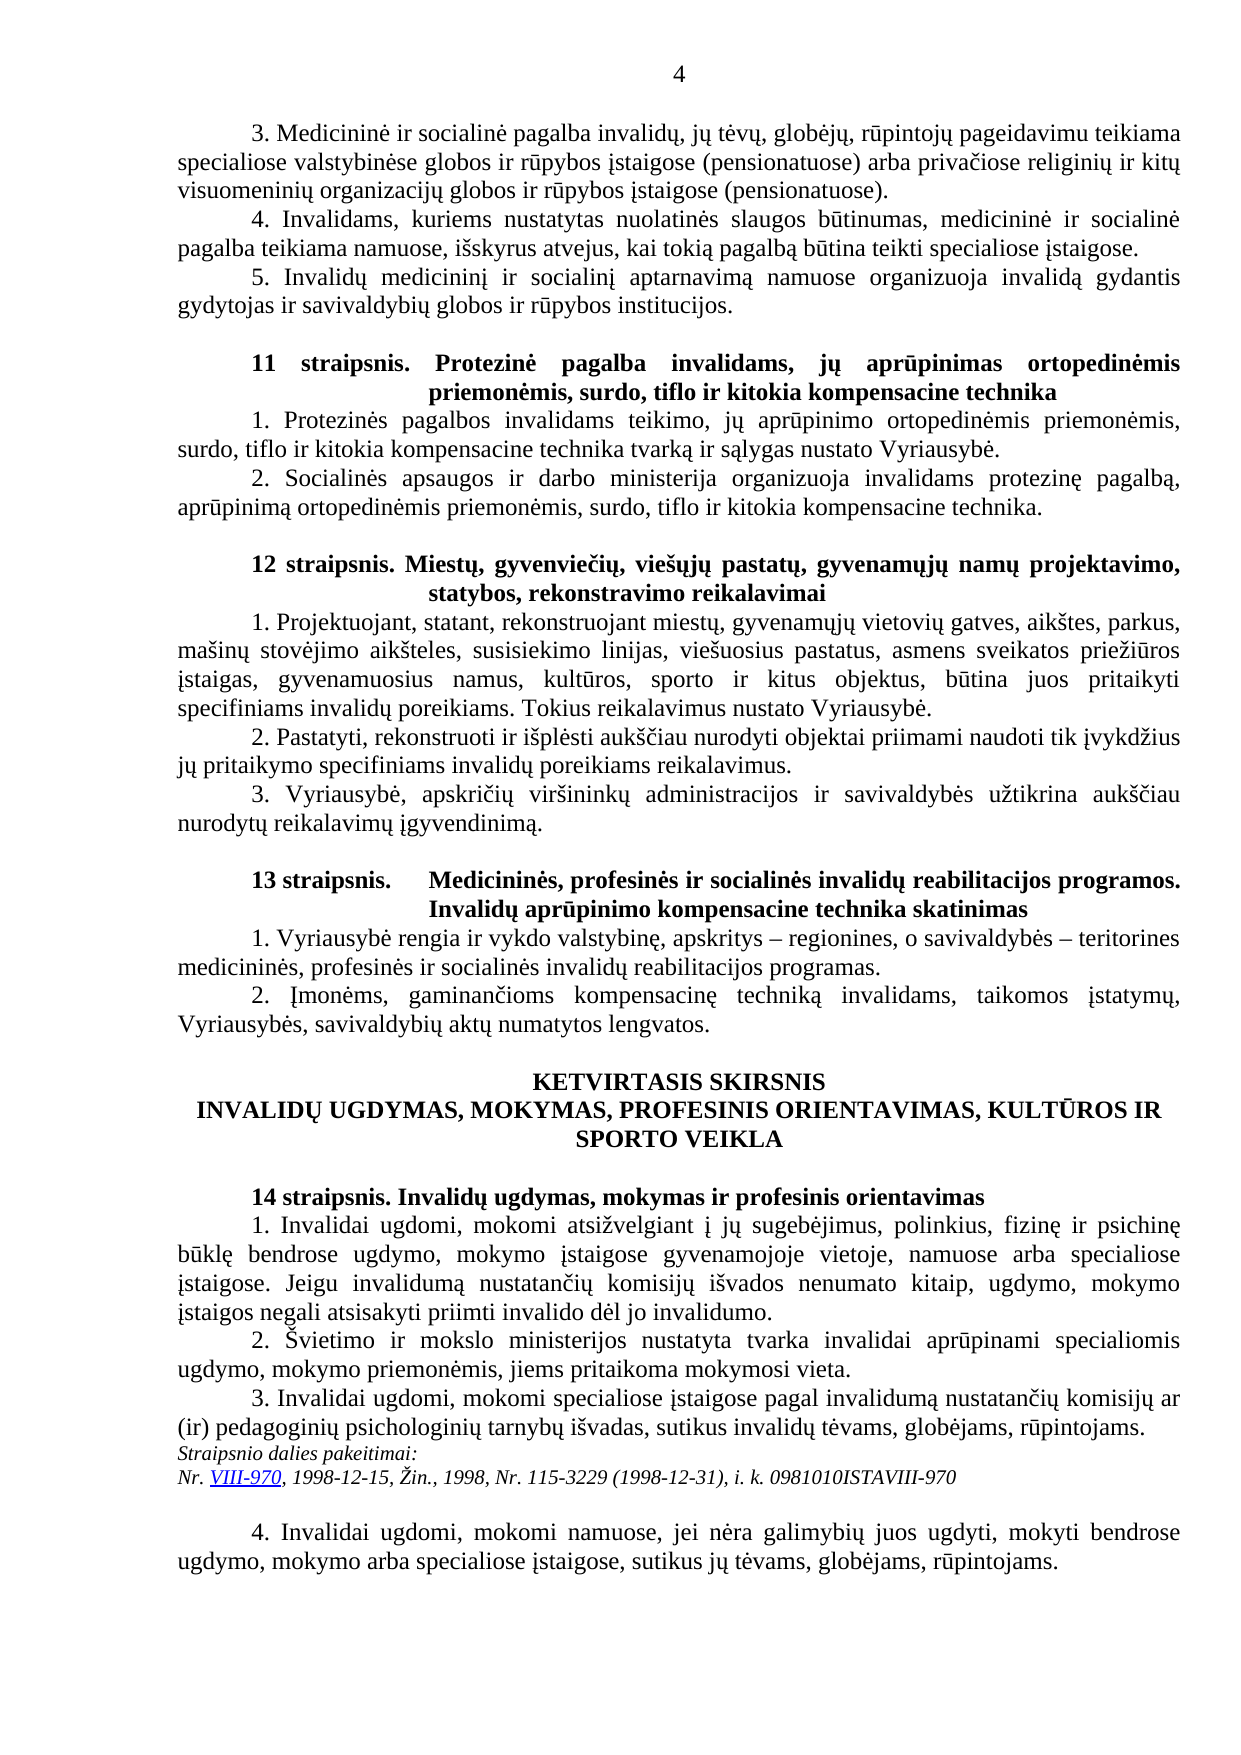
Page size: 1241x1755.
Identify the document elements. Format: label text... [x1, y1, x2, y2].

text 2. Švietimo ir mokslo ministerijos nustatyta tvarka invalidai aprūpinami specialiomis ugdymo, mokymo priemonėmis, jiems pritaikoma mokymosi vieta. [177, 1326, 1181, 1383]
text Straipsnio dalies pakeitimai: [177, 1441, 1181, 1465]
text 1. Vyriausybė rengia ir vykdo valstybinę, apskritys – regionines, o savivaldybės – teritorines medicininės, profesinės ir socialinės invalidų reabilitacijos programas. [177, 923, 1181, 981]
text 2. Socialinės apsaugos ir darbo ministerija organizuoja invalidams protezinę pagalbą, aprūpinimą ortopedinėmis priemonėmis, surdo, tiflo ir kitokia kompensacine technika. [177, 463, 1181, 521]
text KETVIRTASIS SKIRSNIS [177, 1067, 1181, 1096]
text 14 straipsnis. Invalidų ugdymas, mokymas ir profesinis orientavimas [177, 1182, 1181, 1211]
text 1. Invalidai ugdomi, mokomi atsižvelgiant į jų sugebėjimus, polinkius, fizinę ir psichinę būklę bendrose ugdymo, mokymo įstaigose gyvenamojoje vietoje, namuose arba specialiose įstaigose. Jeigu invalidumą nustatančių komisijų išvados nenumato kitaip, ugdymo, mokymo įstaigos negali atsisakyti priimti invalido dėl jo invalidumo. [177, 1211, 1181, 1326]
text 12 straipsnis. Miestų, gyvenviečių, viešųjų pastatų, gyvenamųjų namų projektavimo, statybos, rekonstravimo reikalavimai [251, 549, 1181, 607]
text 2. Įmonėms, gaminančioms kompensacinę techniką invalidams, taikomos įstatymų, Vyriausybės, savivaldybių aktų numatytos lengvatos. [177, 981, 1181, 1038]
text 3. Medicininė ir socialinė pagalba invalidų, jų tėvų, globėjų, rūpintojų pageidavimu teikiama specialiose valstybinėse globos ir rūpybos įstaigose (pensionatuose) arba privačiose religinių ir kitų visuomeninių organizacijų globos ir rūpybos įstaigose (pensionatuose). [177, 118, 1181, 204]
text 4. Invalidams, kuriems nustatytas nuolatinės slaugos būtinumas, medicininė ir socialinė pagalba teikiama namuose, išskyrus atvejus, kai tokią pagalbą būtina teikti specialiose įstaigose. [177, 204, 1181, 262]
text 11 straipsnis. Protezinė pagalba invalidams, jų aprūpinimas ortopedinėmis priemonėmis, surdo, tiflo ir kitokia kompensacine technika [251, 348, 1181, 406]
text 3. Vyriausybė, apskričių viršininkų administracijos ir savivaldybės užtikrina aukščiau nurodytų reikalavimų įgyvendinimą. [177, 779, 1181, 837]
text 4. Invalidai ugdomi, mokomi namuose, jei nėra galimybių juos ugdyti, mokyti bendrose ugdymo, mokymo arba specialiose įstaigose, sutikus jų tėvams, globėjams, rūpintojams. [177, 1517, 1181, 1575]
text 1. Projektuojant, statant, rekonstruojant miestų, gyvenamųjų vietovių gatves, aikštes, parkus, mašinų stovėjimo aikšteles, susisiekimo linijas, viešuosius pastatus, asmens sveikatos priežiūros įstaigas, gyvenamuosius namus, kultūros, sporto ir kitus objektus, būtina juos pritaikyti specifiniams invalidų poreikiams. Tokius reikalavimus nustato Vyriausybė. [177, 607, 1181, 722]
text Nr. VIII-970, 1998-12-15, Žin., 1998, Nr. 115-3229 (1998-12-31), i. k. 0981010ISTAVIII-970 [177, 1465, 1181, 1489]
text 13 straipsnis. Medicininės, profesinės ir socialinės invalidų reabilitacijos programos. Invalidų aprūpinimo kompensacine technika skatinimas [251, 866, 1181, 923]
text 1. Protezinės pagalbos invalidams teikimo, jų aprūpinimo ortopedinėmis priemonėmis, surdo, tiflo ir kitokia kompensacine technika tvarką ir sąlygas nustato Vyriausybė. [177, 406, 1181, 463]
text INVALIDŲ UGDYMAS, MOKYMAS, PROFESINIS ORIENTAVIMAS, KULTŪROS IR SPORTO VEIKLA [177, 1096, 1181, 1153]
text 2. Pastatyti, rekonstruoti ir išplėsti aukščiau nurodyti objektai priimami naudoti tik įvykdžius jų pritaikymo specifiniams invalidų poreikiams reikalavimus. [177, 722, 1181, 779]
text 5. Invalidų medicininį ir socialinį aptarnavimą namuose organizuoja invalidą gydantis gydytojas ir savivaldybių globos ir rūpybos institucijos. [177, 262, 1181, 319]
text 3. Invalidai ugdomi, mokomi specialiose įstaigose pagal invalidumą nustatančių komisijų ar (ir) pedagoginių psichologinių tarnybų išvadas, sutikus invalidų tėvams, globėjams, rūpintojams. [177, 1383, 1181, 1441]
